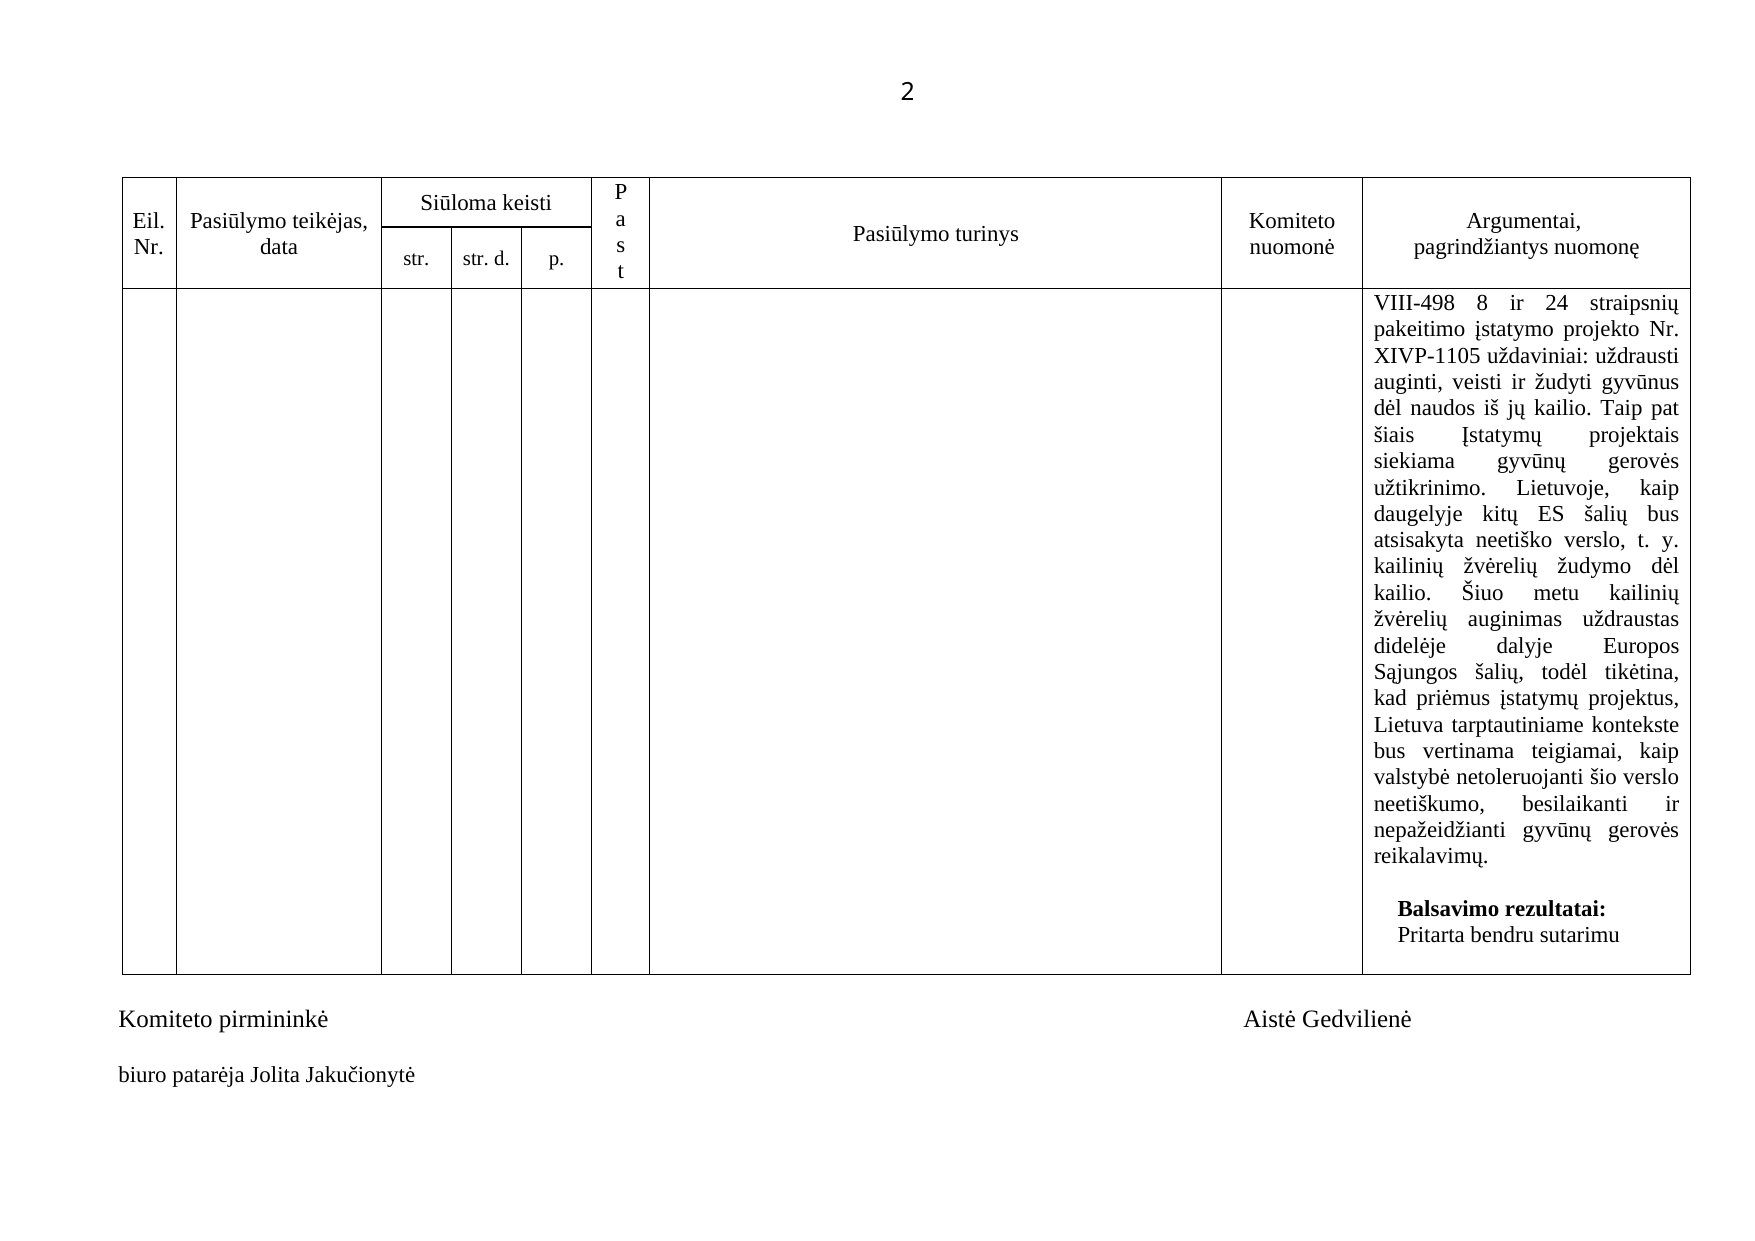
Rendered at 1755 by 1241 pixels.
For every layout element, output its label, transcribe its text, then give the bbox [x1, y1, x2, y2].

table_cell [1222, 289, 1362, 974]
table_cell str. [382, 228, 451, 288]
table_header Pasiūlymo turinys [650, 178, 1221, 288]
table_cell [123, 289, 176, 974]
table_cell [592, 289, 649, 974]
table_cell [522, 289, 591, 974]
table_cell [382, 289, 451, 974]
table_header Pastabos [592, 178, 649, 288]
table_header Komiteto nuomonė [1222, 178, 1362, 288]
table_header Pasiūlymo teikėjas, data [177, 178, 381, 288]
table_cell [177, 289, 381, 974]
table_header Argumentai, pagrindžiantys nuomonę [1363, 178, 1690, 288]
table_header Eil. Nr. [123, 178, 176, 288]
table_cell [452, 289, 521, 974]
table_cell [650, 289, 1221, 974]
text biuro patarėja Jolita Jakučionytė [118, 1062, 1695, 1088]
table_header Siūloma keisti [382, 178, 591, 226]
table_cell VIII-498 8 ir 24 straipsnių pakeitimo įstatymo projekto Nr. XIVP-1105 uždaviniai: uždrausti auginti, veisti ir žudyti gyvūnus dėl naudos iš jų kailio. Taip pat šiais Įstatymų projektais siekiama gyvūnų gerovės užtikrinimo. Lietuvoje, kaip daugelyje kitų ES šalių bus atsisakyta neetiško verslo, t. y. kailinių žvėrelių žudymo dėl kailio. Šiuo metu kailinių žvėrelių auginimas uždraustas didelėje dalyje Europos Sąjungos šalių, todėl tikėtina, kad priėmus įstatymų projektus, Lietuva tarptautiniame kontekste bus vertinama teigiamai, kaip valstybė netoleruojanti šio verslo neetiškumo, besilaikanti ir nepažeidžianti gyvūnų gerovės reikalavimų. Balsavimo rezultatai: Pritarta bendru sutarimu [1363, 289, 1690, 974]
table_cell p. [522, 228, 591, 288]
text Komiteto pirmininkė (Parašas) Aistė Gedvilienė [118, 1004, 1695, 1033]
table_cell str. d. [452, 228, 521, 288]
